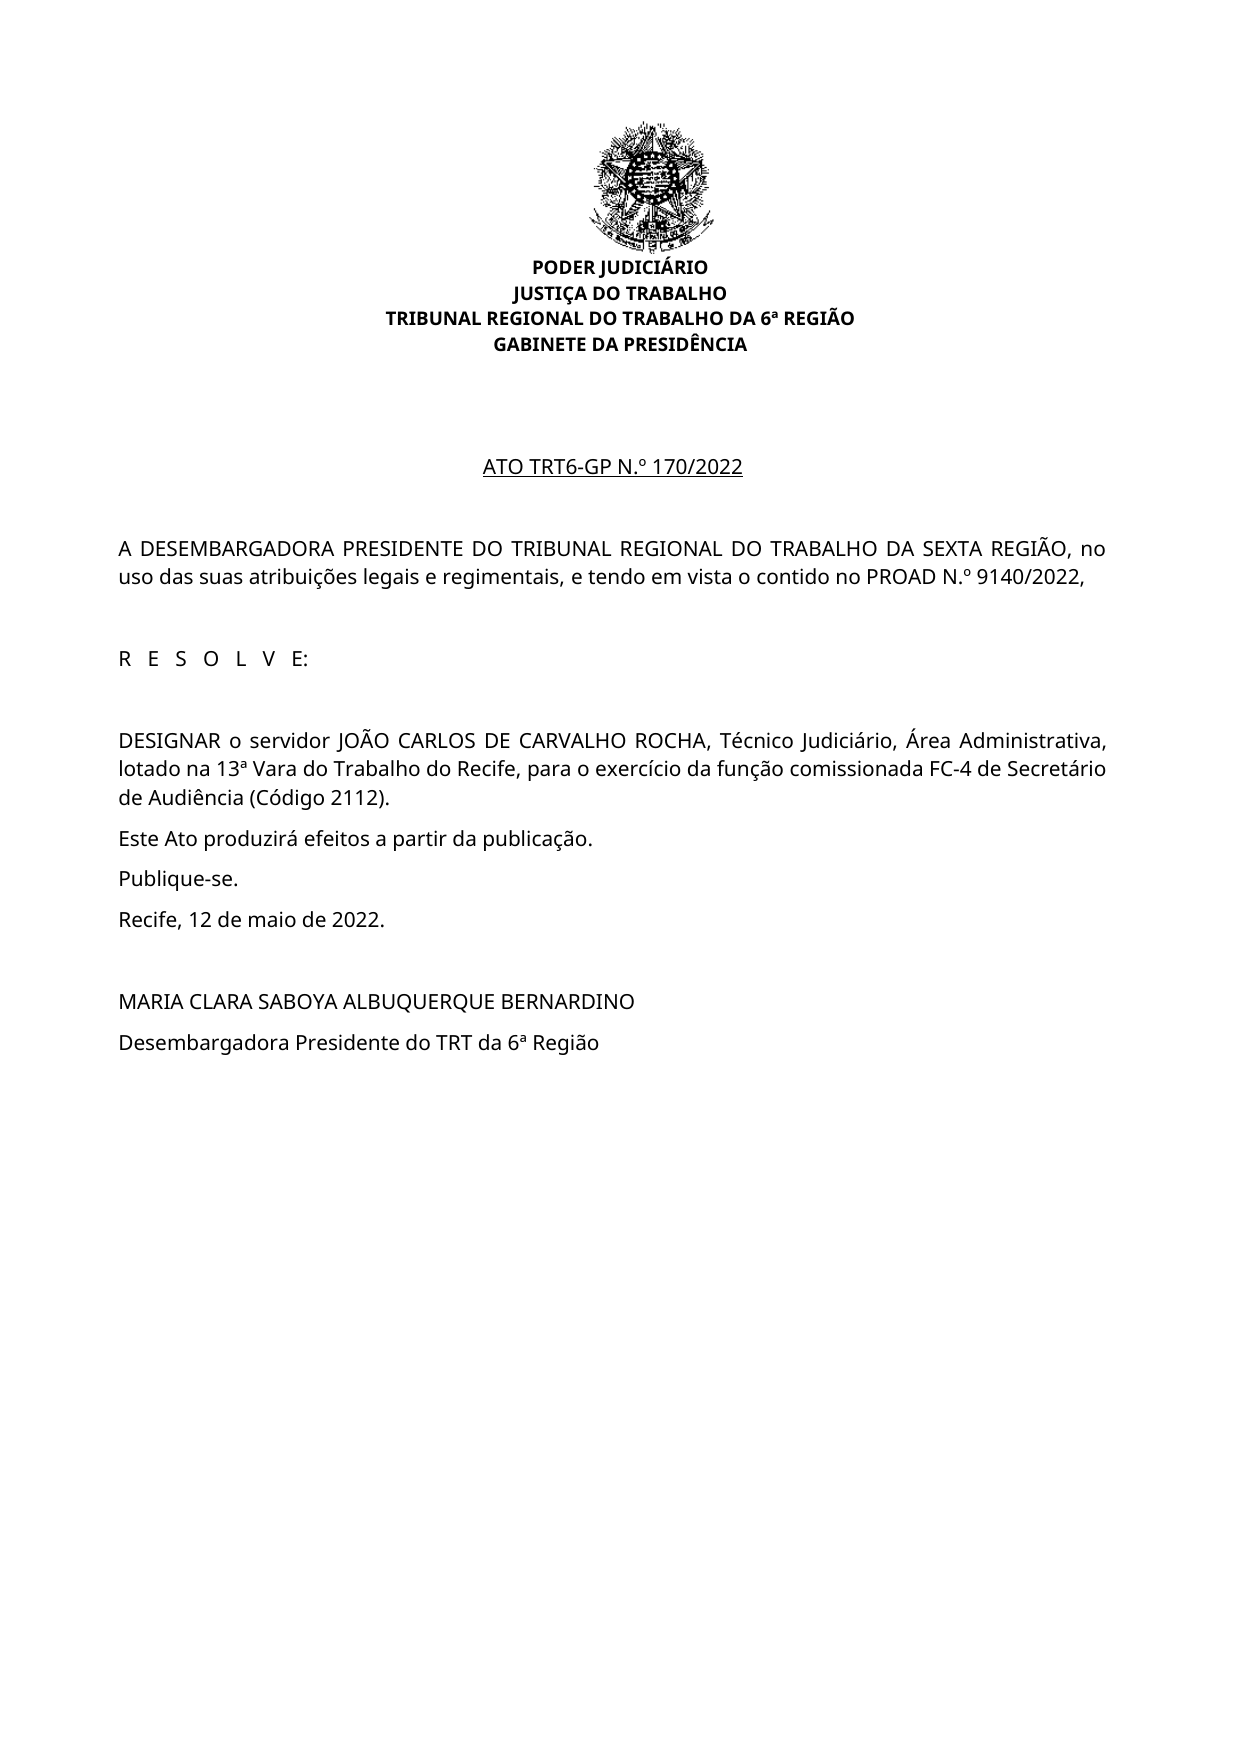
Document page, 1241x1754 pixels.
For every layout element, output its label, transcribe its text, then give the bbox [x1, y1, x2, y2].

text R E S O L V E: [118, 644, 1107, 672]
text Este Ato produzirá efeitos a partir da publicação. [118, 824, 1107, 852]
text MARIA CLARA SABOYA ALBUQUERQUE BERNARDINO [118, 987, 1107, 1016]
text TRIBUNAL REGIONAL DO TRABALHO DA 6ª REGIÃO [118, 306, 1122, 331]
text A DESEMBARGADORA PRESIDENTE DO TRIBUNAL REGIONAL DO TRABALHO DA SEXTA REGIÃO, no uso das suas atribuições legais e regimentais, e tendo em vista o contido no PROAD N.º 9140/2022, [118, 534, 1107, 591]
text PODER JUDICIÁRIO [118, 254, 1122, 280]
text Recife, 12 de maio de 2022. [118, 906, 1107, 934]
text Desembargadora Presidente do TRT da 6ª Região [118, 1028, 1107, 1057]
picture [587, 118, 717, 255]
subtitle JUSTIÇA DO TRABALHO [118, 280, 1122, 306]
text DESIGNAR o servidor JOÃO CARLOS DE CARVALHO ROCHA, Técnico Judiciário, Área Administrativa, lotado na 13ª Vara do Trabalho do Recife, para o exercício da função comissionada FC-4 de Secretário de Audiência (Código 2112). [118, 726, 1107, 811]
text ATO TRT6-GP N.º 170/2022 [118, 452, 1107, 480]
text Publique-se. [118, 864, 1107, 893]
text GABINETE DA PRESIDÊNCIA [118, 331, 1122, 357]
